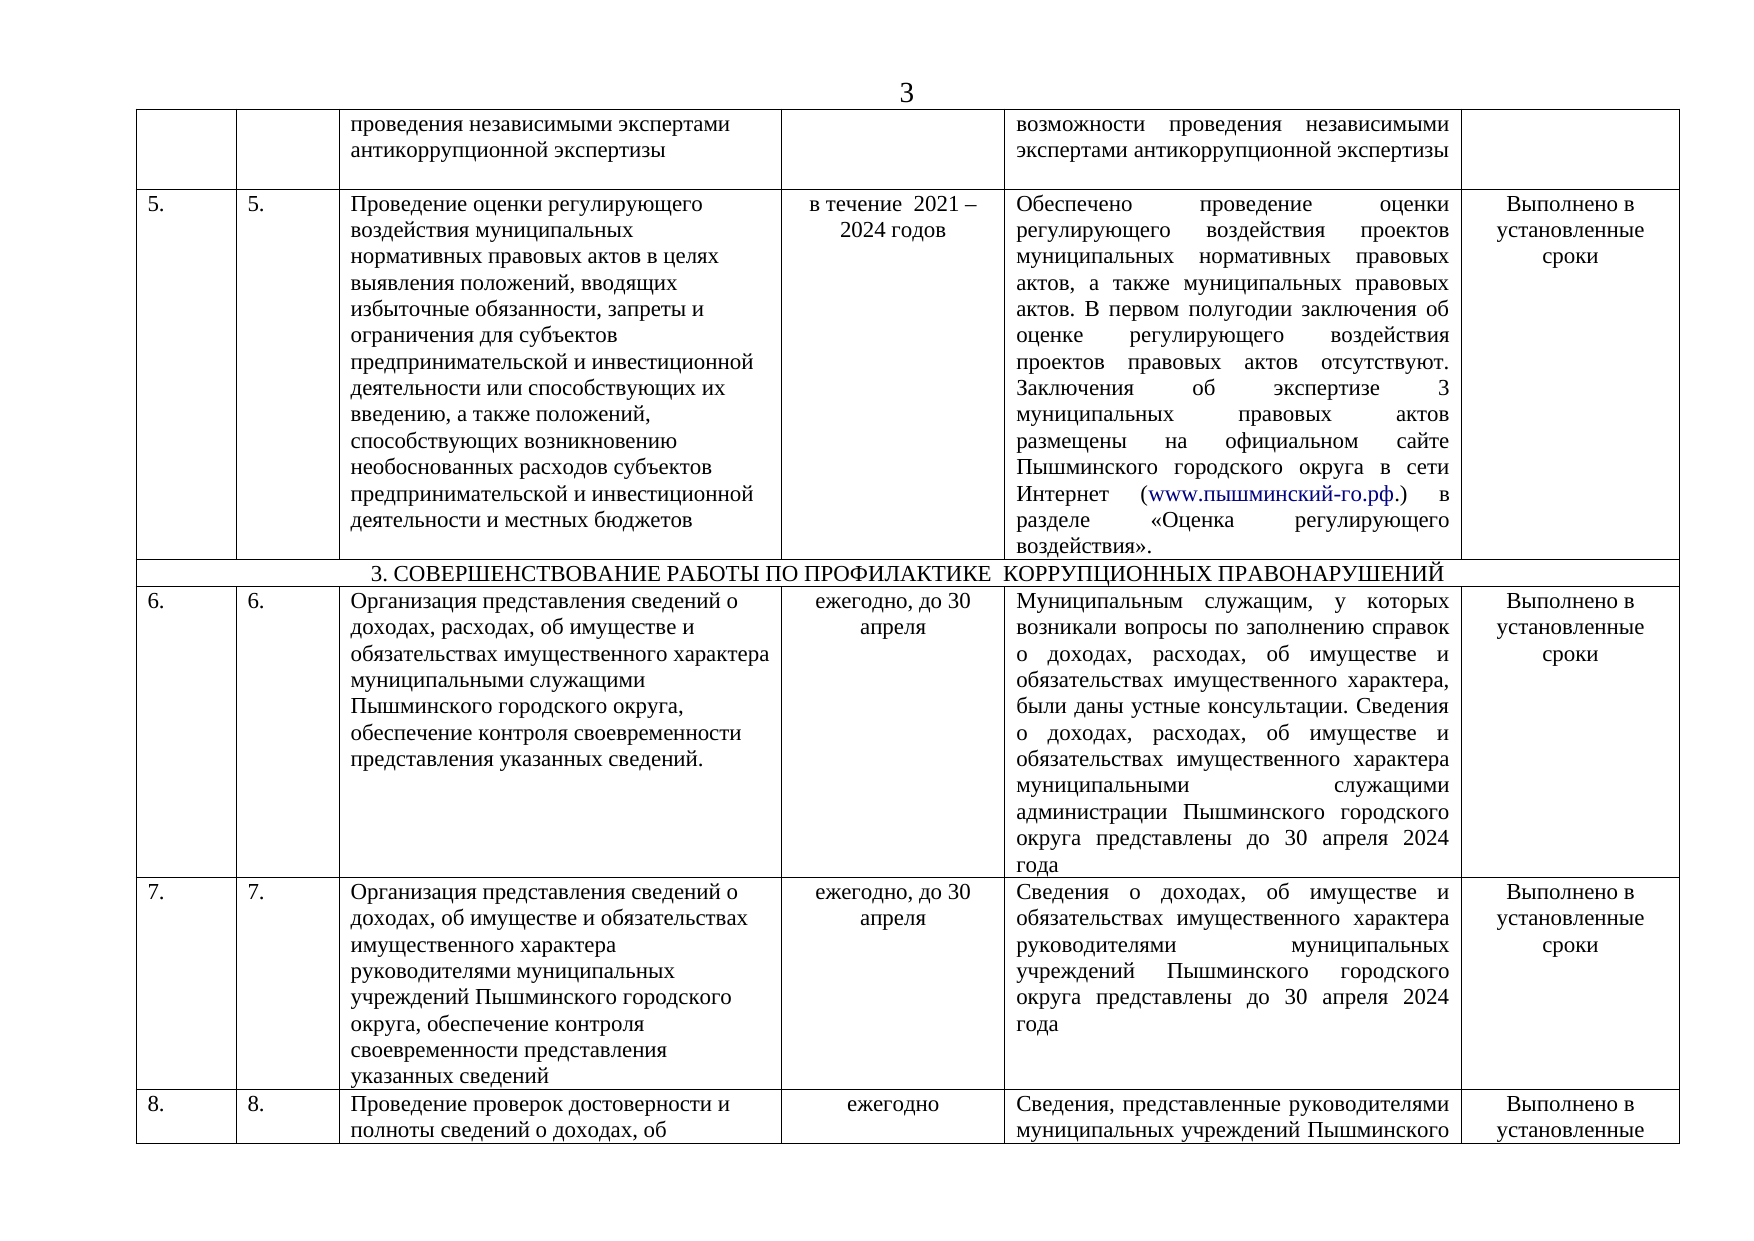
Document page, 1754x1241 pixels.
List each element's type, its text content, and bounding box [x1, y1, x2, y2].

table_cell Выполнено в установленные [1462, 1090, 1679, 1143]
table_cell Сведения, представленные руководителями муниципальных учреждений Пышминского [1005, 1090, 1461, 1143]
table_cell 6. [237, 587, 339, 877]
table_cell Проведение проверок достоверности и полноты сведений о доходах, об [340, 1090, 781, 1143]
table_cell ежегодно [782, 1090, 1004, 1143]
table_cell Организация представления сведений о доходах, об имуществе и обязательствах имущественного характера руководителями муниципальных учреждений Пышминского городского округа, обеспечение контроля своевременности представления указанных сведений [340, 878, 781, 1089]
table_cell ежегодно, до 30 апреля [782, 878, 1004, 1089]
table_cell Выполнено в установленные сроки [1462, 190, 1679, 559]
table_cell Муниципальным служащим, у которых возникали вопросы по заполнению справок о доходах, расходах, об имуществе и обязательствах имущественного характера, были даны устные консультации. Сведения о доходах, расходах, об имуществе и обязательствах имущественного характера муниципальными служащими администрации Пышминского городского округа представлены до 30 апреля 2024 года [1005, 587, 1461, 877]
table_cell 7. [237, 878, 339, 1089]
table_cell Выполнено в установленные сроки [1462, 878, 1679, 1089]
table_cell [237, 110, 339, 189]
table_cell 8. [137, 1090, 236, 1143]
table_cell ежегодно, до 30 апреля [782, 587, 1004, 877]
table_cell 7. [137, 878, 236, 1089]
table_cell 6. [137, 587, 236, 877]
table_cell [137, 110, 236, 189]
table_cell Организация представления сведений о доходах, расходах, об имуществе и обязательствах имущественного характера муниципальными служащими Пышминского городского округа, обеспечение контроля своевременности представления указанных сведений. [340, 587, 781, 877]
table_cell 3. СОВЕРШЕНСТВОВАНИЕ РАБОТЫ ПО ПРОФИЛАКТИКЕ КОРРУПЦИОННЫХ ПРАВОНАРУШЕНИЙ [137, 560, 1679, 586]
table_cell возможности проведения независимыми экспертами антикоррупционной экспертизы [1005, 110, 1461, 189]
table_cell 5. [237, 190, 339, 559]
table_cell Проведение оценки регулирующего воздействия муниципальных нормативных правовых актов в целях выявления положений, вводящих избыточные обязанности, запреты и ограничения для субъектов предпринимательской и инвестиционной деятельности или способствующих их введению, а также положений, способствующих возникновению необоснованных расходов субъектов предпринимательской и инвестиционной деятельности и местных бюджетов [340, 190, 781, 559]
table_cell 8. [237, 1090, 339, 1143]
table_cell проведения независимыми экспертами антикоррупционной экспертизы [340, 110, 781, 189]
table_cell в течение 2021 – 2024 годов [782, 190, 1004, 559]
table_cell Обеспечено проведение оценки регулирующего воздействия проектов муниципальных нормативных правовых актов, а также муниципальных правовых актов. В первом полугодии заключения об оценке регулирующего воздействия проектов правовых актов отсутствуют. Заключения об экспертизе 3 муниципальных правовых актов размещены на официальном сайте Пышминского городского округа в сети Интернет (www.пышминский-го.рф.) в разделе «Оценка регулирующего воздействия». [1005, 190, 1461, 559]
table_cell Выполнено в установленные сроки [1462, 587, 1679, 877]
table_cell [1462, 110, 1679, 189]
table_cell Сведения о доходах, об имуществе и обязательствах имущественного характера руководителями муниципальных учреждений Пышминского городского округа представлены до 30 апреля 2024 года [1005, 878, 1461, 1089]
table_cell [782, 110, 1004, 189]
table_cell 5. [137, 190, 236, 559]
